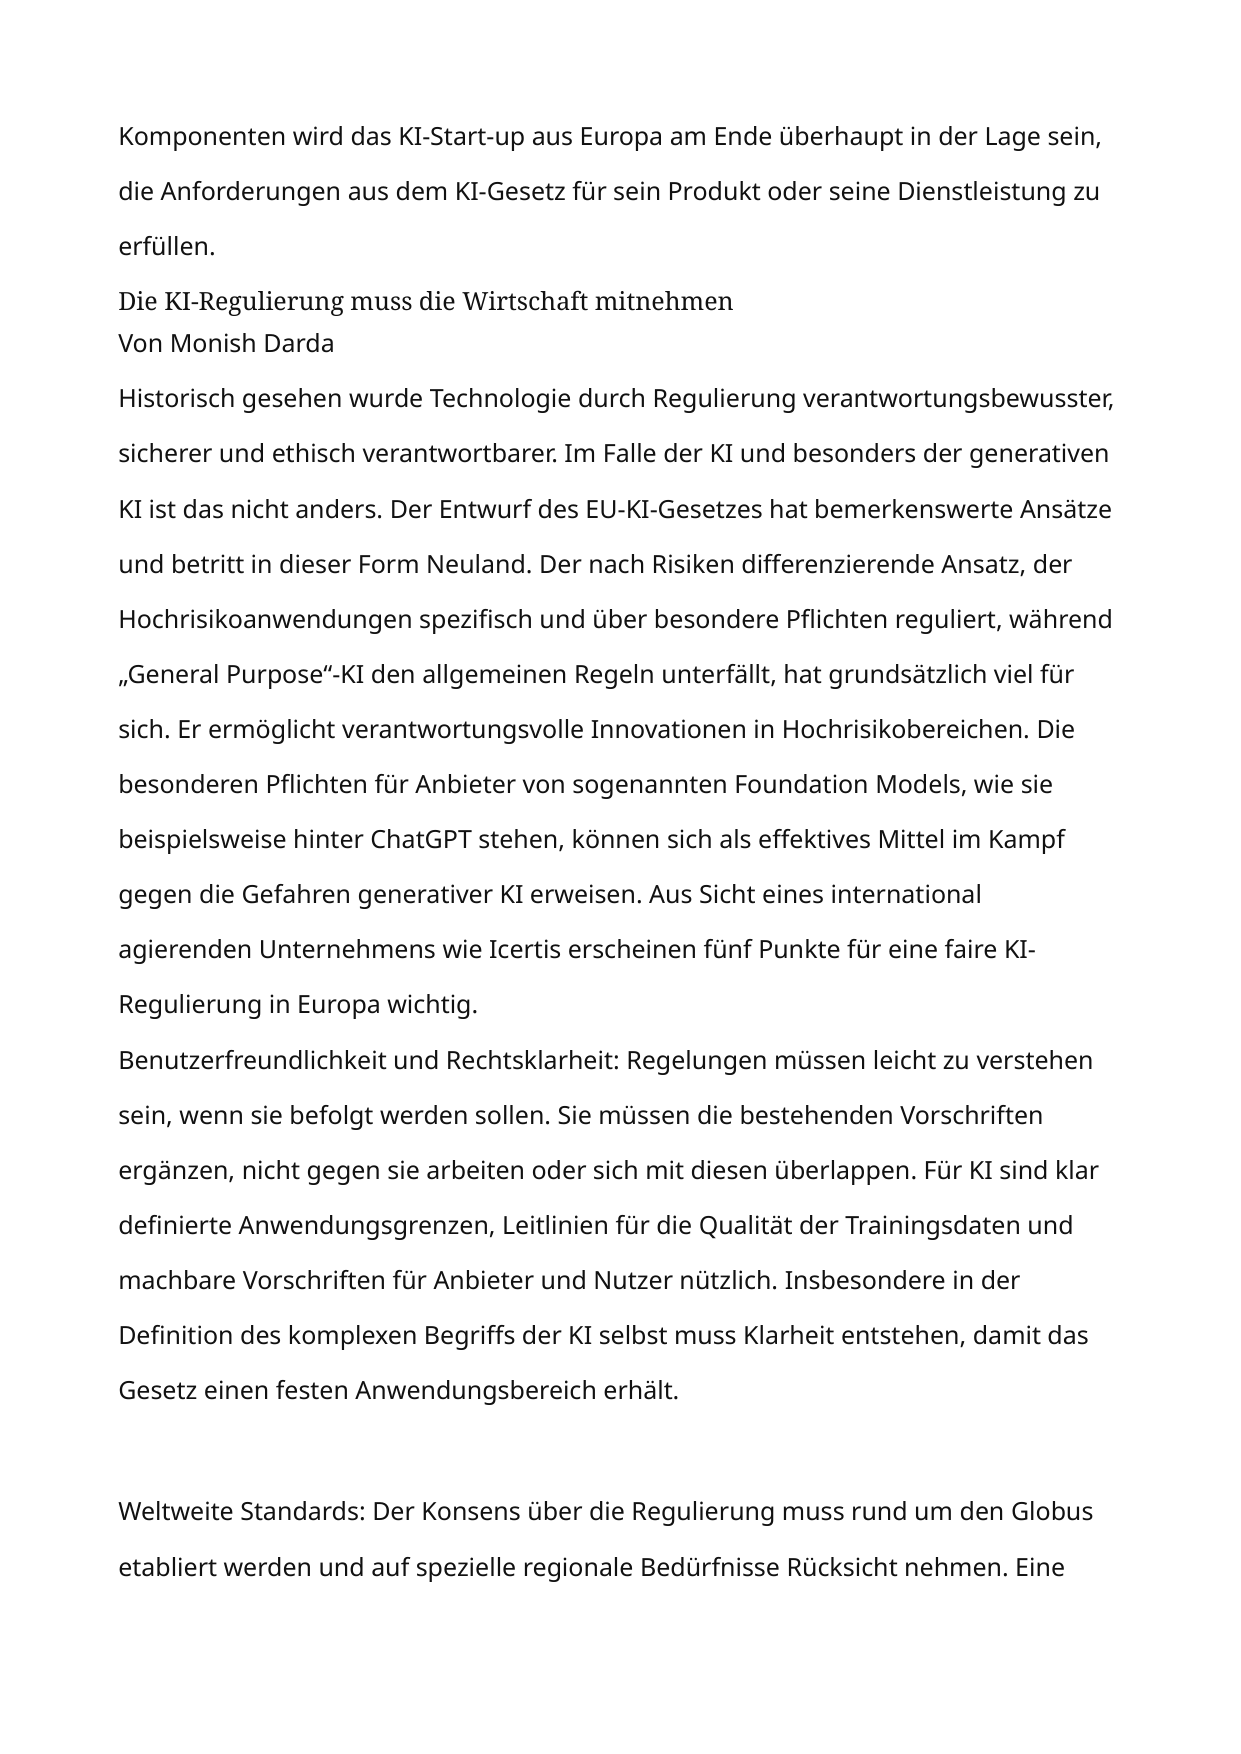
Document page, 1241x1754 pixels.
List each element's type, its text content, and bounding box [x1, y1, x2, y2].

subtitle Die KI-Regulierung muss die Wirtschaft mitnehmen [118, 283, 1122, 317]
text Komponenten wird das KI-Start-up aus Europa am Ende überhaupt in der Lage sein, die Anforderungen aus dem KI-Gesetz für sein Produkt oder seine Dienstleistung zu erfüllen. [118, 118, 1122, 262]
text Von Monish Darda [118, 326, 1122, 360]
text Historisch gesehen wurde Technologie durch Regulierung verantwortungsbewusster, sicherer und ethisch verantwortbarer. Im Falle der KI und besonders der generativen KI ist das nicht anders. Der Entwurf des EU-KI-Gesetzes hat bemerkenswerte Ansätze und betritt in dieser Form Neuland. Der nach Risiken differenzierende Ansatz, der Hochrisikoanwendungen spezifisch und über besondere Pflichten reguliert, während „General Purpose“-KI den allgemeinen Regeln unterfällt, hat grundsätzlich viel für sich. Er ermöglicht verantwortungsvolle Innovationen in Hochrisikobereichen. Die besonderen Pflichten für Anbieter von sogenannten Foundation Models, wie sie beispielsweise hinter ChatGPT stehen, können sich als effektives Mittel im Kampf gegen die Gefahren generativer KI erweisen. Aus Sicht eines international agierenden Unternehmens wie Icertis erscheinen fünf Punkte für eine faire KI-Regulierung in Europa wichtig. [118, 381, 1122, 1021]
text Benutzerfreundlichkeit und Rechtsklarheit: Regelungen müssen leicht zu verstehen sein, wenn sie befolgt werden sollen. Sie müssen die bestehenden Vorschriften ergänzen, nicht gegen sie arbeiten oder sich mit diesen überlappen. Für KI sind klar definierte Anwendungsgrenzen, Leitlinien für die Qualität der Trainingsdaten und machbare Vorschriften für Anbieter und Nutzer nützlich. Insbesondere in der Definition des komplexen Begriffs der KI selbst muss Klarheit entstehen, damit das Gesetz einen festen Anwendungsbereich erhält. [118, 1042, 1122, 1407]
text Weltweite Standards: Der Konsens über die Regulierung muss rund um den Globus etabliert werden und auf spezielle regionale Bedürfnisse Rücksicht nehmen. Eine [118, 1494, 1122, 1583]
